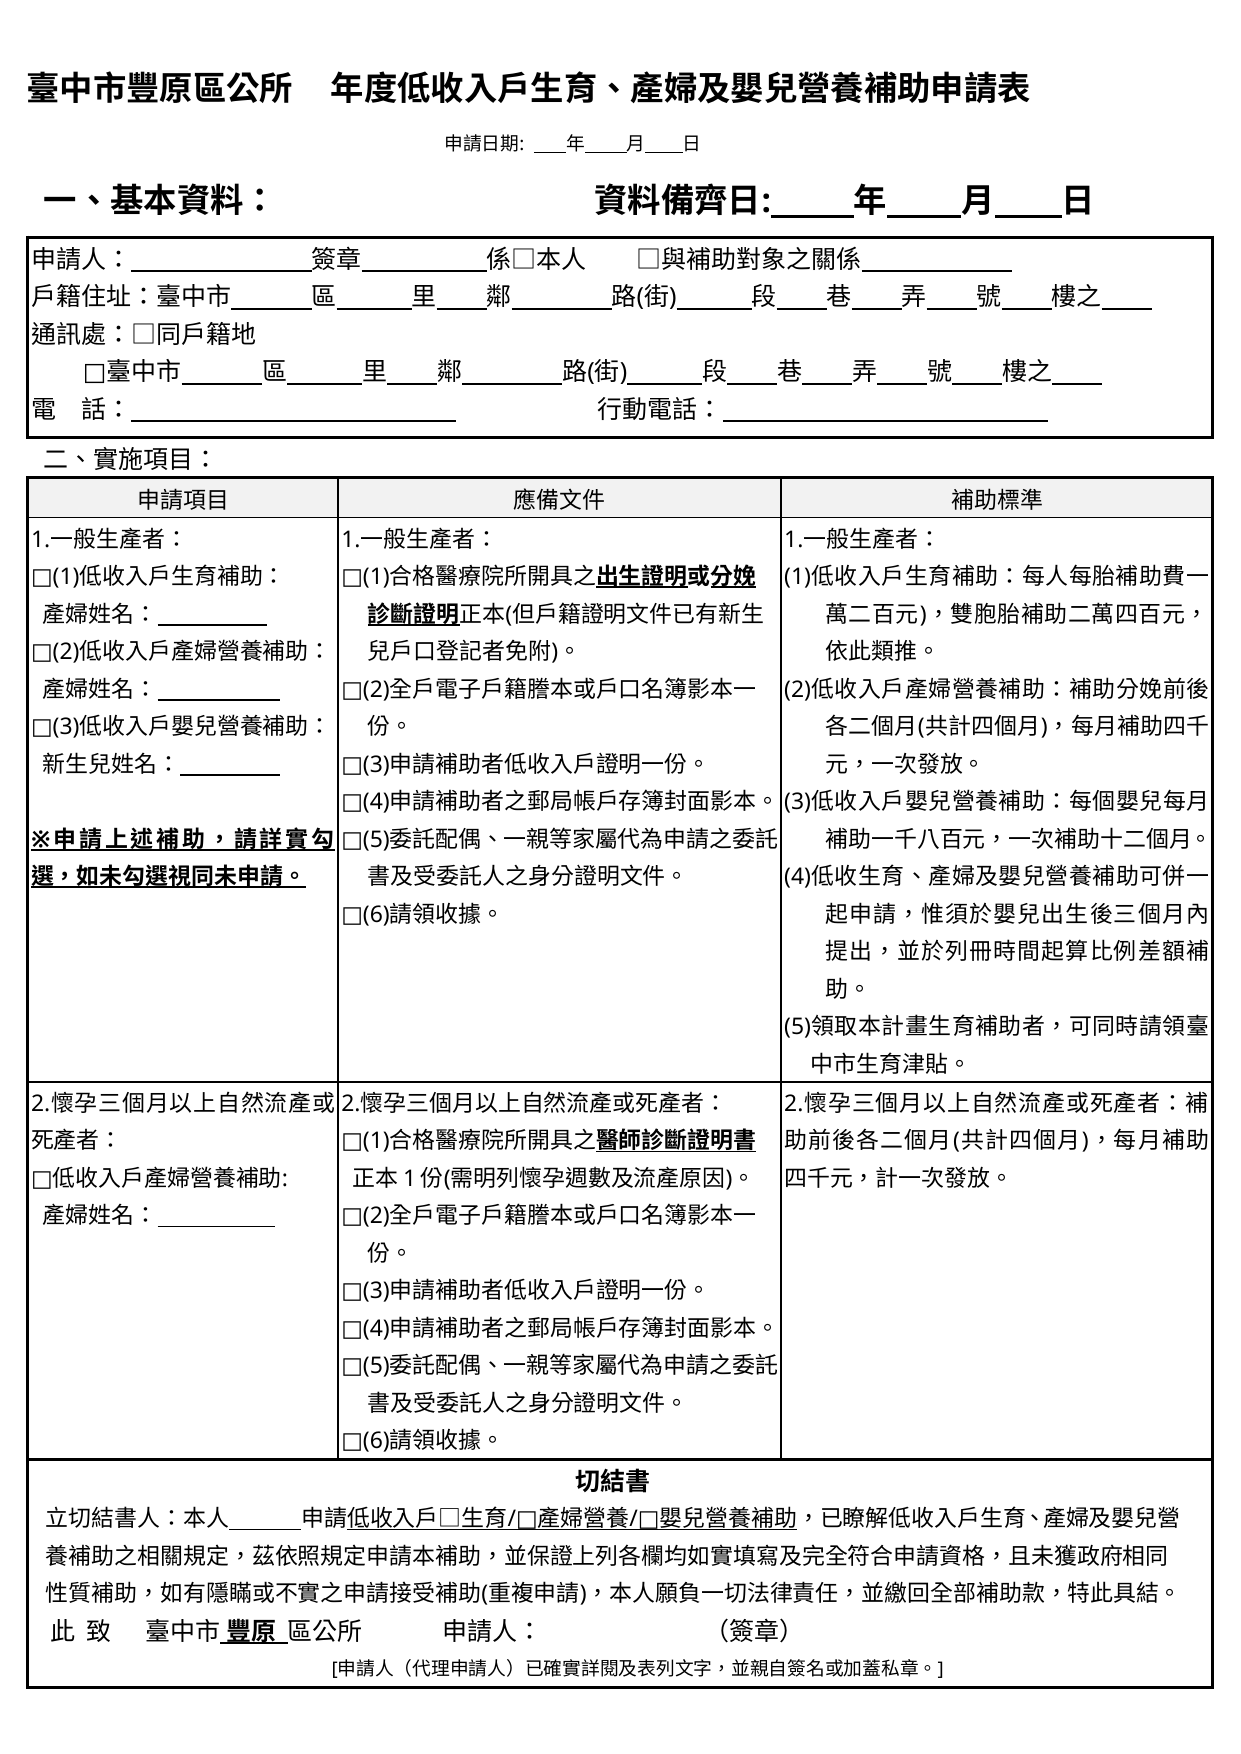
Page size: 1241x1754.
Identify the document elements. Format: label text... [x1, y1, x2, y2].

text 申請日期: 年 月 日 [0, 123, 1152, 161]
table_cell 2.懷孕三個月以上自然流產或死產者：補助前後各二個月(共計四個月)，每月補助四千元，計一次發放。 [782, 1083, 1211, 1457]
table_header 補助標準 [782, 479, 1211, 517]
table_header 申請項目 [29, 479, 337, 517]
table_cell 切結書 立切結書人：本人 申請低收入戶□生育/□產婦營養/□嬰兒營養補助，已瞭解低收入戶生育、產婦及嬰兒營養補助之相關規定，茲依照規定申請本補助，並保證上列各欄均如實填寫及完全符合申請資格，且未獲政府相同性質補助，如有隱瞞或不實之申請接受補助(重複申請)，本人願負一切法律責任，並繳回全部補助款，特此具結。 此 致 臺中市 豐原 區公所 申請人： （簽章） [申請人（代理申請人）已確實詳閱及表列文字，並親自簽名或加蓋私章。] [29, 1461, 1211, 1686]
table_header 申請人： 簽章 係□本人 □與補助對象之關係 戶籍住址：臺中市 區 里 鄰 路(街) 段 巷 弄 號 樓之 通訊處：□同戶籍地 □臺中市 區 里 鄰 路(街) 段 巷 弄 號 樓之 電 話： 行動電話： [29, 239, 1211, 436]
table_cell 2.懷孕三個月以上自然流產或死產者： □低收入戶產婦營養補助: 產婦姓名： [29, 1083, 337, 1457]
table_cell 2.懷孕三個月以上自然流產或死產者： □(1)合格醫療院所開具之醫師診斷證明書正本1份(需明列懷孕週數及流產原因)。 □(2)全戶電子戶籍謄本或戶口名簿影本一份。 □(3)申請補助者低收入戶證明一份。 □(4)申請補助者之郵局帳戶存簿封面影本。 □(5)委託配偶、一親等家屬代為申請之委託書及受委託人之身分證明文件。 □(6)請領收據。 [339, 1083, 780, 1457]
table_header 應備文件 [339, 479, 780, 517]
text 一、基本資料： 資料備齊日: 年 月 日 [0, 161, 1152, 236]
text 二、實施項目： [29, 439, 1152, 476]
table_cell 1.一般生產者： (1)低收入戶生育補助：每人每胎補助費一萬二百元)，雙胞胎補助二萬四百元，依此類推。 (2)低收入戶產婦營養補助：補助分娩前後各二個月(共計四個月)，每月補助四千元，一次發放。 (3)低收入戶嬰兒營養補助：每個嬰兒每月補助一千八百元，一次補助十二個月。 (4)低收生育、產婦及嬰兒營養補助可併一起申請，惟須於嬰兒出生後三個月內提出，並於列冊時間起算比例差額補助。 (5)領取本計畫生育補助者，可同時請領臺中市生育津貼。 [782, 518, 1211, 1081]
text 臺中市豐原區公所 年度低收入戶生育、產婦及嬰兒營養補助申請表 [0, 48, 1152, 123]
table_cell 1.一般生產者： □(1)合格醫療院所開具之出生證明或分娩診斷證明正本(但戶籍證明文件已有新生兒戶口登記者免附)。 □(2)全戶電子戶籍謄本或戶口名簿影本一份。 □(3)申請補助者低收入戶證明一份。 □(4)申請補助者之郵局帳戶存簿封面影本。 □(5)委託配偶、一親等家屬代為申請之委託書及受委託人之身分證明文件。 □(6)請領收據。 [339, 518, 780, 1081]
table_cell 1.一般生產者： □(1)低收入戶生育補助： 產婦姓名： □(2)低收入戶產婦營養補助： 產婦姓名： □(3)低收入戶嬰兒營養補助： 新生兒姓名： ※申請上述補助，請詳實勾選，如未勾選視同未申請。 [29, 518, 337, 1081]
